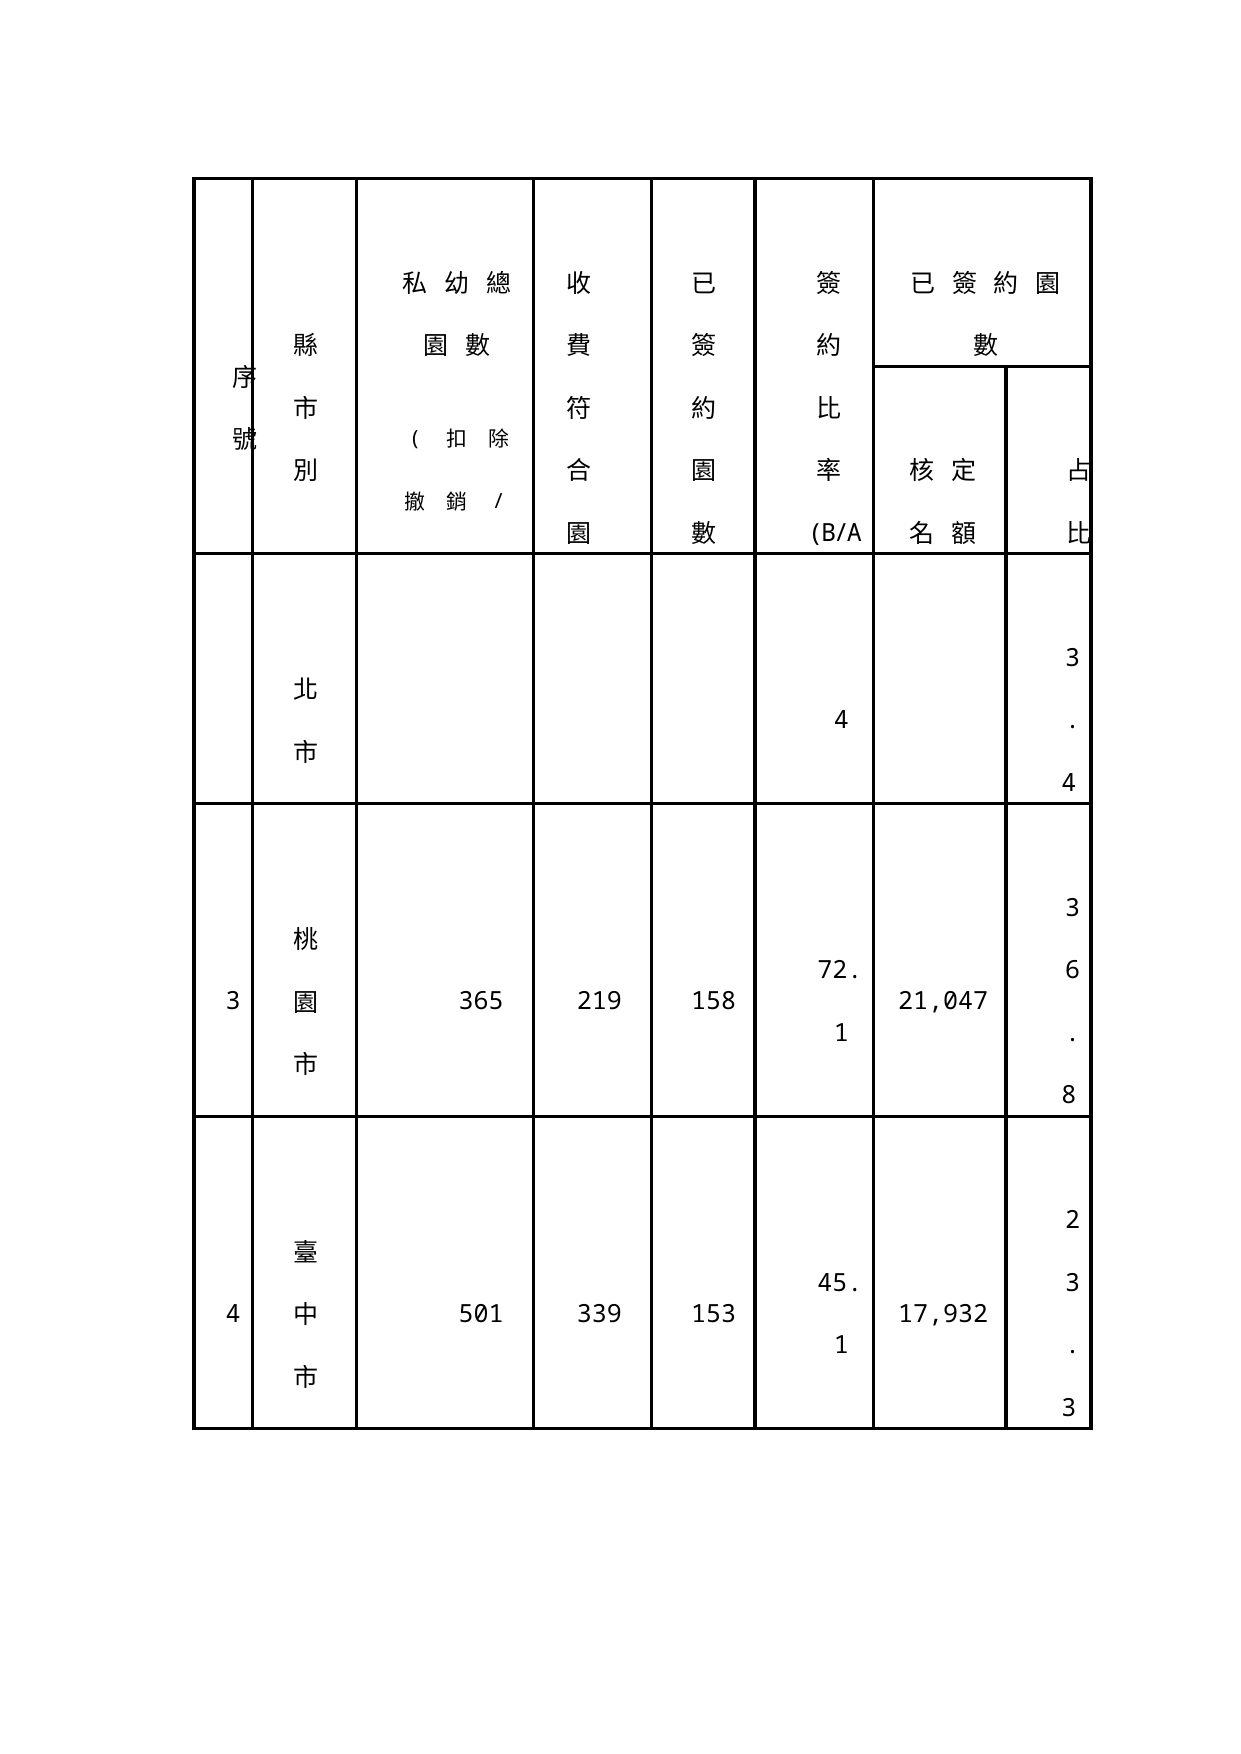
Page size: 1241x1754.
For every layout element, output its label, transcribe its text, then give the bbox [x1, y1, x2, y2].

table_cell [875, 555, 1004, 802]
table_cell 核定名額 [875, 368, 1004, 552]
table_cell [196, 555, 251, 802]
table_cell 365 [358, 805, 532, 1115]
table_cell 72.1 [757, 805, 872, 1115]
table_cell 北市 [254, 555, 355, 802]
table_cell 501 [358, 1118, 532, 1427]
table_cell 桃園市 [254, 805, 355, 1115]
table_cell 3.4 [1008, 555, 1089, 802]
table_cell 4 [196, 1118, 251, 1427]
table_cell 占比 [1008, 368, 1089, 552]
table_cell 23.3 [1008, 1118, 1089, 1427]
table_cell 36.8 [1008, 805, 1089, 1115]
table_cell 臺中市 [254, 1118, 355, 1427]
table_cell 4 [757, 555, 872, 802]
table_header 簽約比率 (B/A) [757, 180, 872, 552]
table_cell [535, 555, 650, 802]
table_header 已簽約園數 [875, 180, 1089, 365]
table_cell 219 [535, 805, 650, 1115]
table_cell 21,047 [875, 805, 1004, 1115]
table_cell 498 [358, 555, 532, 802]
table_cell 158 [653, 805, 753, 1115]
table_header 收費符合園數(A) [535, 180, 650, 552]
table_header 縣市別 [254, 180, 355, 552]
table_cell 339 [535, 1118, 650, 1427]
table_cell 153 [653, 1118, 753, 1427]
table_cell 17,932 [875, 1118, 1004, 1427]
table_header 已簽約園數(B) [653, 180, 753, 552]
table_header 序號 [196, 180, 251, 552]
table_cell [653, 555, 753, 802]
table_cell 3 [196, 805, 251, 1115]
table_cell 45.1 [757, 1118, 872, 1427]
table_header 私幼總園數 (扣除撤銷/停辦園) [358, 180, 532, 552]
